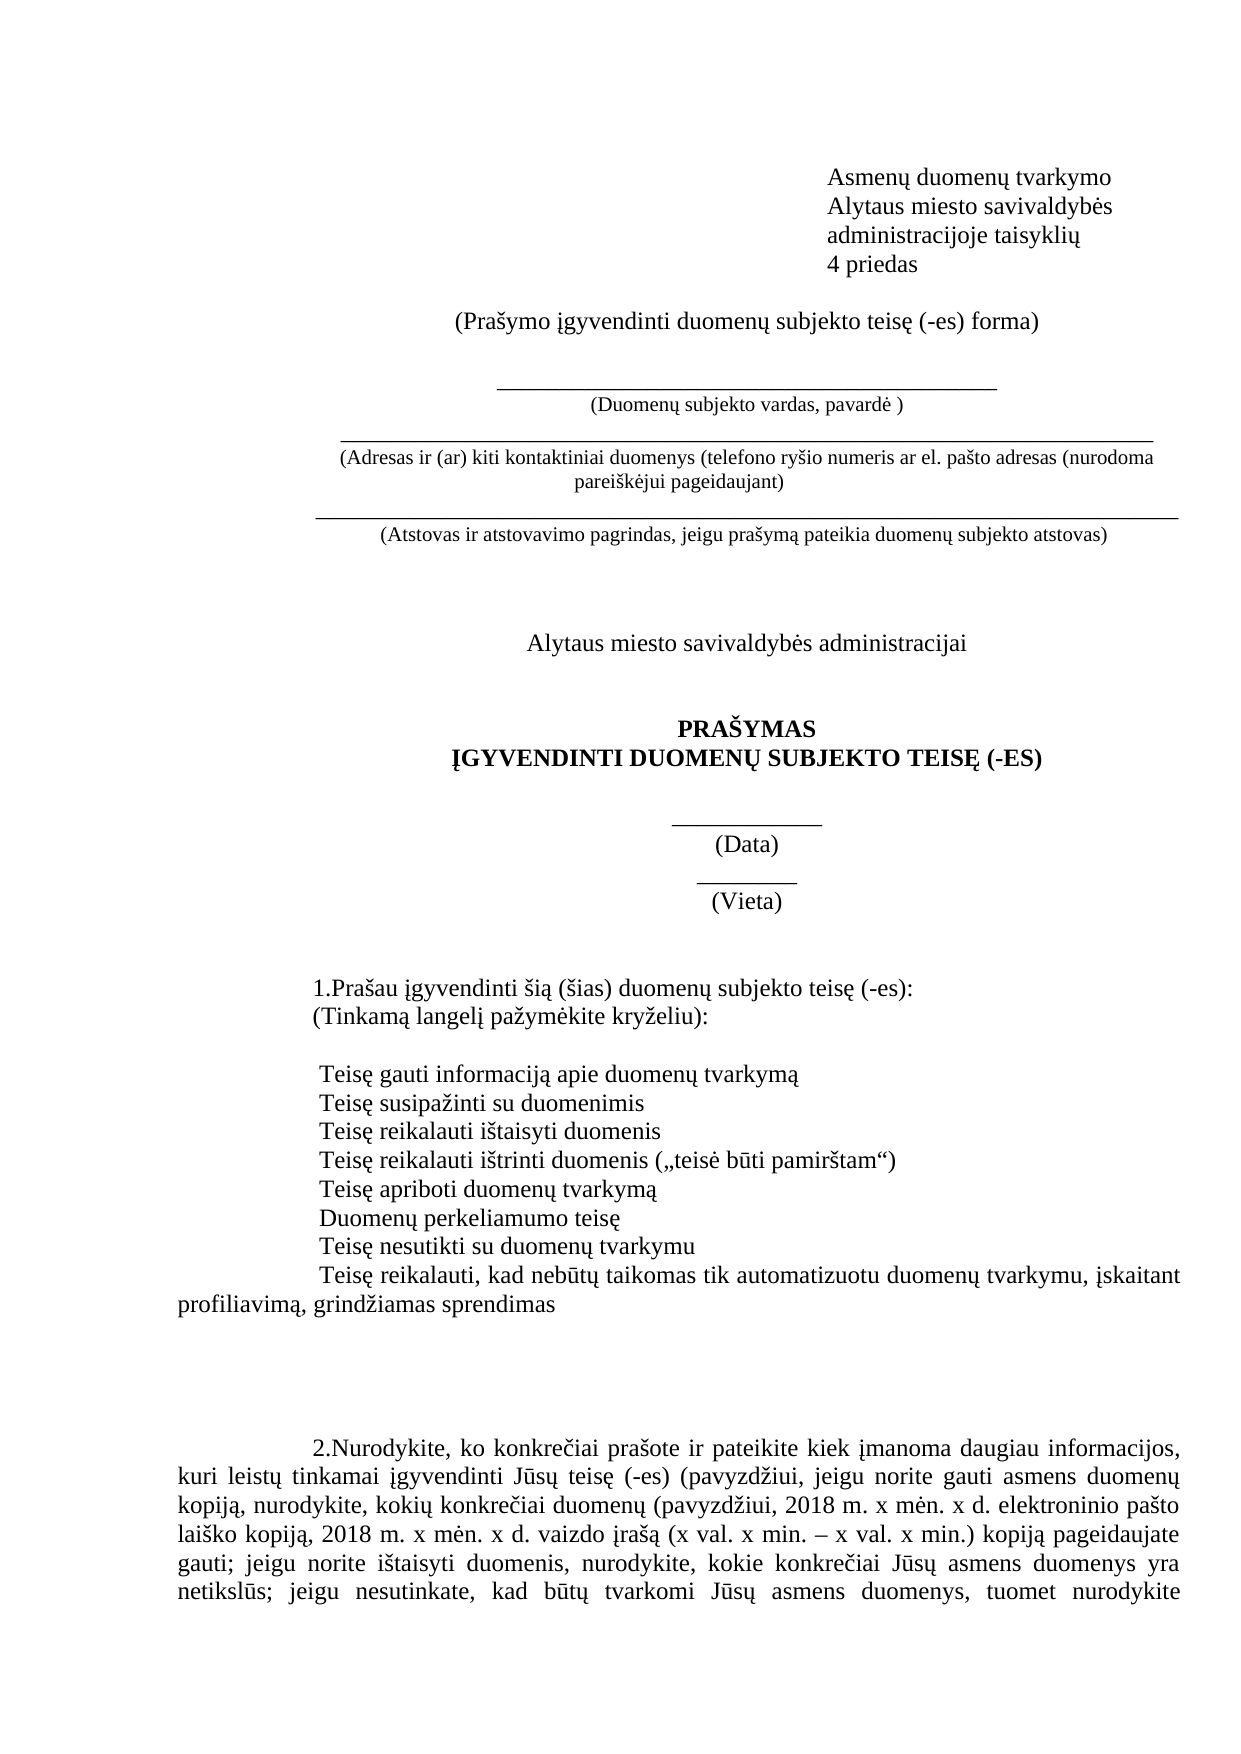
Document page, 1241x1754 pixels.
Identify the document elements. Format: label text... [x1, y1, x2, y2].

text (Prašymo įgyvendinti duomenų subjekto teisę (-es) forma) [177, 306, 1181, 335]
text Teisę apriboti duomenų tvarkymą [177, 1174, 1181, 1203]
text 1.Prašau įgyvendinti šią (šias) duomenų subjekto teisę (-es): [177, 973, 1181, 1001]
text ________________________________________ [177, 364, 1181, 392]
text PRAŠYMAS [177, 714, 1181, 743]
text _____________________________________________________________________ [177, 493, 1181, 522]
text _________________________________________________________________ [177, 416, 1181, 445]
text ĮGYVENDINTI DUOMENŲ SUBJEKTO TEISĘ (-ES) [177, 743, 1181, 771]
text Teisę reikalauti, kad nebūtų taikomas tik automatizuotu duomenų tvarkymu, įskaitant profiliavimą, grindžiamas sprendimas [177, 1260, 1181, 1318]
text (Duomenų subjekto vardas, pavardė ) [177, 392, 1181, 416]
text Teisę reikalauti ištrinti duomenis („teisė būti pamirštam“) [177, 1145, 1181, 1174]
text Teisę gauti informaciją apie duomenų tvarkymą [177, 1059, 1181, 1088]
text (Atstovas ir atstovavimo pagrindas, jeigu prašymą pateikia duomenų subjekto atstovas) [177, 522, 1181, 546]
text (Data) [177, 829, 1181, 858]
text ________ [177, 858, 1181, 886]
text 2.Nurodykite, ko konkrečiai prašote ir pateikite kiek įmanoma daugiau informacijos, kuri leistų tinkamai įgyvendinti Jūsų teisę (-es) (pavyzdžiui, jeigu norite gauti asmens duomenų kopiją, nurodykite, kokių konkrečiai duomenų (pavyzdžiui, 2018 m. x mėn. x d. elektroninio pašto laiško kopiją, 2018 m. x mėn. x d. vaizdo įrašą (x val. x min. – x val. x min.) kopiją pageidaujate gauti; jeigu norite ištaisyti duomenis, nurodykite, kokie konkrečiai Jūsų asmens duomenys yra netikslūs; jeigu nesutinkate, kad būtų tvarkomi Jūsų asmens duomenys, tuomet nurodykite [177, 1433, 1181, 1605]
text (Tinkamą langelį pažymėkite kryželiu): [177, 1001, 1181, 1030]
text ____________ [177, 800, 1181, 829]
text Teisę reikalauti ištaisyti duomenis [177, 1116, 1181, 1145]
text 4 priedas [827, 249, 1181, 277]
text Teisę nesutikti su duomenų tvarkymu [177, 1231, 1181, 1260]
text (Adresas ir (ar) kiti kontaktiniai duomenys (telefono ryšio numeris ar el. pašto adresas (nurodoma pareiškėjui pageidaujant) [177, 445, 1181, 493]
text Teisę susipažinti su duomenimis [177, 1088, 1181, 1116]
text Duomenų perkeliamumo teisę [177, 1203, 1181, 1231]
text Alytaus miesto savivaldybės administracijai [177, 628, 1181, 656]
text (Vieta) [177, 886, 1181, 915]
text Asmenų duomenų tvarkymo Alytaus miesto savivaldybės administracijoje taisyklių [827, 162, 1181, 249]
